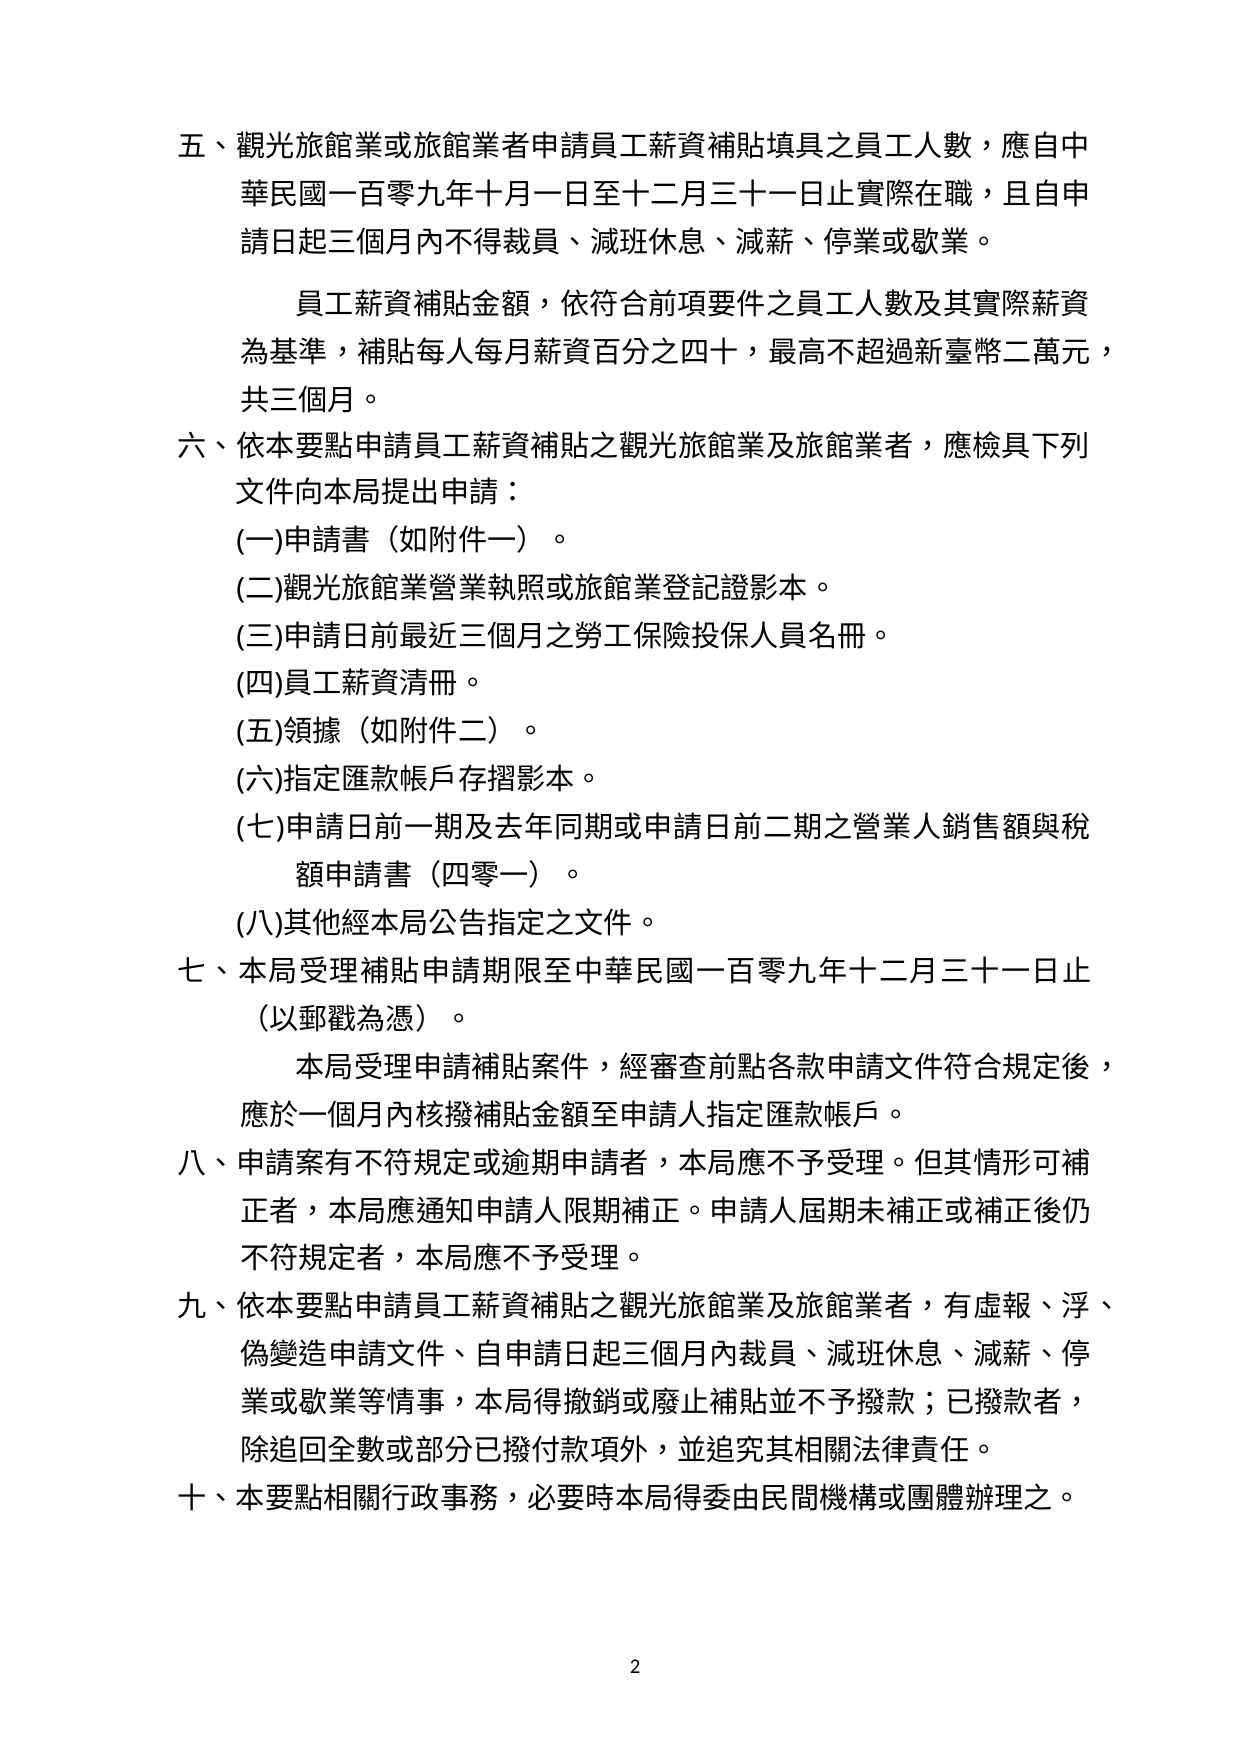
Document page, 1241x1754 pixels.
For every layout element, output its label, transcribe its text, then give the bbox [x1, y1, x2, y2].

text 五、觀光旅館業或旅館業者申請員工薪資補貼填具之員工人數，應自中華民國一百零九年十月一日至十二月三十一日止實際在職，且自申請日起三個月內不得裁員、減班休息、減薪、停業或歇業。 [177, 118, 1092, 262]
text 九、依本要點申請員工薪資補貼之觀光旅館業及旅館業者，有虛報、浮、偽變造申請文件、自申請日起三個月內裁員、減班休息、減薪、停業或歇業等情事，本局得撤銷或廢止補貼並不予撥款；已撥款者，除追回全數或部分已撥付款項外，並追究其相關法律責任。 [177, 1278, 1092, 1470]
text 八、申請案有不符規定或逾期申請者，本局應不予受理。但其情形可補正者，本局應通知申請人限期補正。申請人屆期未補正或補正後仍不符規定者，本局應不予受理。 [177, 1135, 1092, 1278]
text (三)申請日前最近三個月之勞工保險投保人員名冊。 [236, 608, 1092, 656]
text 本局受理申請補貼案件，經審查前點各款申請文件符合規定後，應於一個月內核撥補貼金額至申請人指定匯款帳戶。 [177, 1039, 1092, 1135]
text (六)指定匯款帳戶存摺影本。 [236, 751, 1092, 799]
text (五)領據（如附件二）。 [236, 703, 1092, 751]
text (二)觀光旅館業營業執照或旅館業登記證影本。 [236, 560, 1092, 608]
text (八)其他經本局公告指定之文件。 [236, 895, 1092, 943]
text (一)申請書（如附件一）。 [236, 512, 1092, 560]
text (四)員工薪資清冊。 [236, 656, 1092, 703]
text 七、本局受理補貼申請期限至中華民國一百零九年十二月三十一日止（以郵戳為憑）。 [177, 943, 1092, 1039]
text 員工薪資補貼金額，依符合前項要件之員工人數及其實際薪資為基準，補貼每人每月薪資百分之四十，最高不超過新臺幣二萬元，共三個月。 [177, 276, 1092, 420]
text 十、本要點相關行政事務，必要時本局得委由民間機構或團體辦理之。 [177, 1470, 1092, 1518]
text (七)申請日前一期及去年同期或申請日前二期之營業人銷售額與稅額申請書（四零一）。 [236, 799, 1092, 895]
text 六、依本要點申請員工薪資補貼之觀光旅館業及旅館業者，應檢具下列文件向本局提出申請： [177, 420, 1092, 512]
